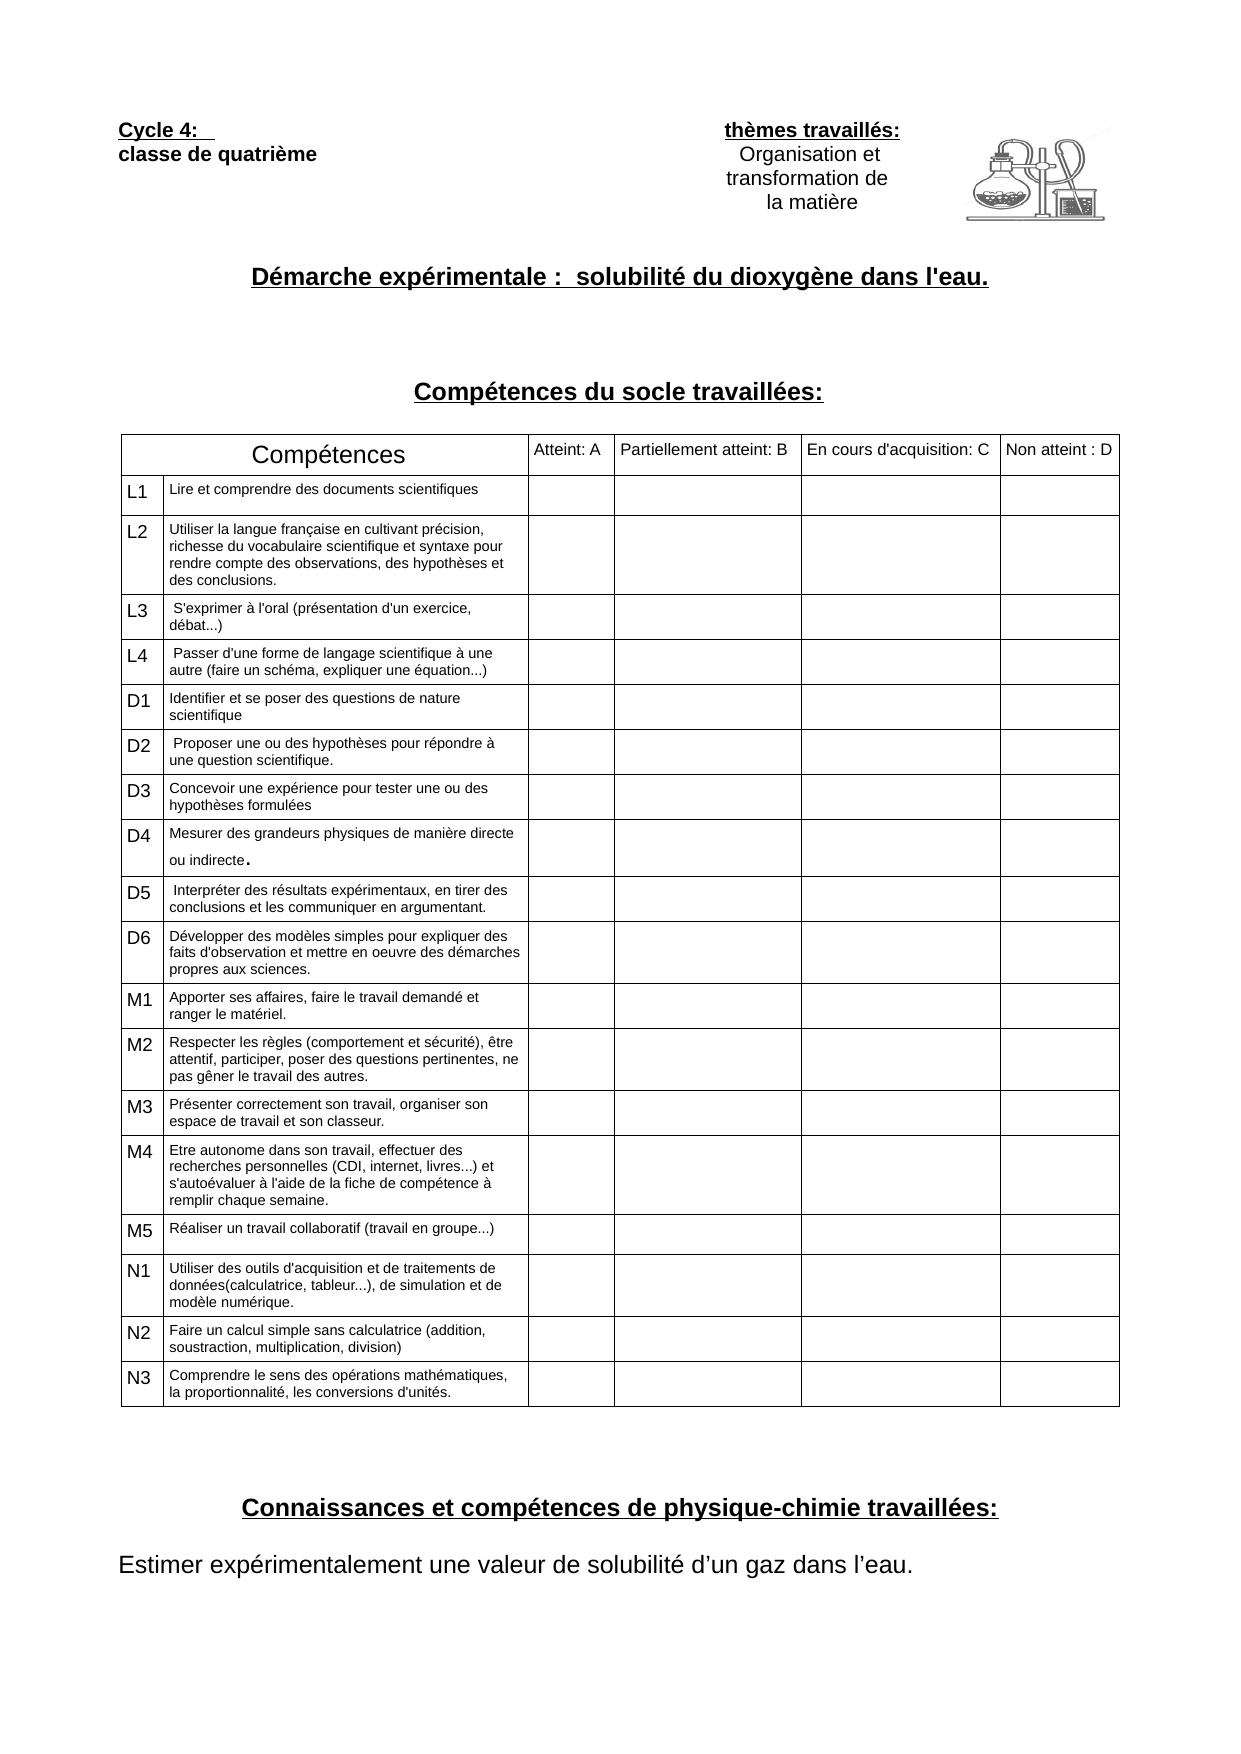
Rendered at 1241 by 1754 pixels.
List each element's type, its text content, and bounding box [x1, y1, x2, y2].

table_cell [802, 922, 1000, 983]
table_cell [529, 775, 614, 819]
table_cell M3 [122, 1091, 163, 1135]
table_cell [529, 1136, 614, 1214]
table_cell M5 [122, 1215, 163, 1254]
table_cell [615, 1317, 801, 1361]
table_cell D3 [122, 775, 163, 819]
table_cell S'exprimer à l'oral (présentation d'un exercice, débat...) [164, 595, 528, 639]
table_cell [615, 1029, 801, 1090]
table_cell [1001, 1317, 1119, 1361]
table_cell Concevoir une expérience pour tester une ou des hypothèses formulées [164, 775, 528, 819]
table_cell [1001, 922, 1119, 983]
table_cell Mesurer des grandeurs physiques de manière directe ou indirecte. [164, 820, 528, 876]
table_header Partiellement atteint: B [615, 435, 801, 475]
table_cell D2 [122, 730, 163, 774]
table_cell [1001, 730, 1119, 774]
table_cell [1001, 685, 1119, 729]
table_cell [802, 1091, 1000, 1135]
text Estimer expérimentalement une valeur de solubilité d’un gaz dans l’eau. [118, 1550, 1122, 1579]
table_cell Développer des modèles simples pour expliquer des faits d'observation et mettre en oeuvre des démarches propres aux sciences. [164, 922, 528, 983]
table_cell Présenter correctement son travail, organiser son espace de travail et son classeur. [164, 1091, 528, 1135]
table_cell [1001, 1091, 1119, 1135]
table_cell M4 [122, 1136, 163, 1214]
table_cell Utiliser la langue française en cultivant précision, richesse du vocabulaire scientifique et syntaxe pour rendre compte des observations, des hypothèses et des conclusions. [164, 516, 528, 594]
table_cell [615, 595, 801, 639]
table_cell N3 [122, 1362, 163, 1406]
table_cell [1001, 476, 1119, 515]
table_cell [529, 640, 614, 684]
table_cell [529, 685, 614, 729]
table_cell Interpréter des résultats expérimentaux, en tirer des conclusions et les communiquer en argumentant. [164, 877, 528, 921]
table_cell N2 [122, 1317, 163, 1361]
text Connaissances et compétences de physique-chimie travaillées: [118, 1493, 1122, 1521]
table_cell [529, 820, 614, 876]
table_cell [802, 1255, 1000, 1316]
table_cell [802, 1029, 1000, 1090]
table_cell [615, 922, 801, 983]
table_cell [529, 476, 614, 515]
table_cell L4 [122, 640, 163, 684]
table_cell Identifier et se poser des questions de nature scientifique [164, 685, 528, 729]
table_cell L2 [122, 516, 163, 594]
table_cell [1001, 1362, 1119, 1406]
table_cell Passer d'une forme de langage scientifique à une autre (faire un schéma, expliquer une équation...) [164, 640, 528, 684]
table_header En cours d'acquisition: C [802, 435, 1000, 475]
table_cell [529, 1317, 614, 1361]
table_cell [615, 877, 801, 921]
table_cell [529, 1215, 614, 1254]
table_cell [802, 1317, 1000, 1361]
table_cell [529, 1091, 614, 1135]
text [1113, 190, 1122, 214]
table_cell [802, 685, 1000, 729]
table_cell M1 [122, 984, 163, 1028]
table_cell [802, 595, 1000, 639]
table_cell [1001, 775, 1119, 819]
table_cell [802, 775, 1000, 819]
table_cell [802, 730, 1000, 774]
table_cell [615, 640, 801, 684]
table_cell [1001, 1029, 1119, 1090]
table_cell [529, 1029, 614, 1090]
table_cell Apporter ses affaires, faire le travail demandé et ranger le matériel. [164, 984, 528, 1028]
table_cell D6 [122, 922, 163, 983]
table_cell [529, 1255, 614, 1316]
text Cycle 4: thèmes travaillés: [118, 118, 1122, 142]
table_cell [615, 775, 801, 819]
table_cell Faire un calcul simple sans calculatrice (addition, soustraction, multiplication, division) [164, 1317, 528, 1361]
table_cell M2 [122, 1029, 163, 1090]
table_cell [802, 476, 1000, 515]
table_cell L1 [122, 476, 163, 515]
table_cell Lire et comprendre des documents scientifiques [164, 476, 528, 515]
table_cell [615, 1136, 801, 1214]
table_cell Réaliser un travail collaboratif (travail en groupe...) [164, 1215, 528, 1254]
table_cell [1001, 595, 1119, 639]
text Compétences du socle travaillées: [118, 377, 1122, 406]
text Démarche expérimentale : solubilité du dioxygène dans l'eau. [118, 262, 1122, 291]
table_header Atteint: A [529, 435, 614, 475]
table_cell [802, 640, 1000, 684]
text la matière [118, 190, 956, 214]
table_cell [529, 877, 614, 921]
table_header Compétences [122, 435, 528, 475]
table_cell [1001, 640, 1119, 684]
table_cell [802, 1136, 1000, 1214]
table_cell N1 [122, 1255, 163, 1316]
table_cell Proposer une ou des hypothèses pour répondre à une question scientifique. [164, 730, 528, 774]
table_cell D4 [122, 820, 163, 876]
table_cell [802, 984, 1000, 1028]
table_cell [615, 730, 801, 774]
table_cell [1001, 984, 1119, 1028]
table_cell [1001, 1136, 1119, 1214]
table_cell [802, 1362, 1000, 1406]
table_cell [615, 1215, 801, 1254]
table_cell [615, 685, 801, 729]
table_cell D1 [122, 685, 163, 729]
table_cell [615, 516, 801, 594]
table_cell Etre autonome dans son travail, effectuer des recherches personnelles (CDI, internet, livres...) et s'autoévaluer à l'aide de la fiche de compétence à remplir chaque semaine. [164, 1136, 528, 1214]
table_cell [615, 1362, 801, 1406]
table_cell [615, 1091, 801, 1135]
table_cell [529, 984, 614, 1028]
text classe de quatrième Organisation et [118, 142, 956, 166]
table_cell Respecter les règles (comportement et sécurité), être attentif, participer, poser des questions pertinentes, ne pas gêner le travail des autres. [164, 1029, 528, 1090]
table_cell [1001, 1255, 1119, 1316]
table_cell D5 [122, 877, 163, 921]
table_header Non atteint : D [1001, 435, 1119, 475]
table_cell [529, 730, 614, 774]
table_cell [1001, 877, 1119, 921]
table_cell [529, 516, 614, 594]
table_cell [1001, 516, 1119, 594]
table_cell Utiliser des outils d'acquisition et de traitements de données(calculatrice, tableur...), de simulation et de modèle numérique. [164, 1255, 528, 1316]
table_cell [615, 1255, 801, 1316]
table_cell [1001, 820, 1119, 876]
table_cell [615, 820, 801, 876]
table_cell Comprendre le sens des opérations mathématiques, la proportionnalité, les conversions d'unités. [164, 1362, 528, 1406]
table_cell [529, 595, 614, 639]
table_cell [802, 1215, 1000, 1254]
table_cell [802, 877, 1000, 921]
table_cell [802, 820, 1000, 876]
table_cell [529, 922, 614, 983]
text transformation de [118, 166, 956, 190]
table_cell [529, 1362, 614, 1406]
table_cell [615, 984, 801, 1028]
table_cell [1001, 1215, 1119, 1254]
table_cell [615, 476, 801, 515]
table_cell [802, 516, 1000, 594]
table_cell L3 [122, 595, 163, 639]
